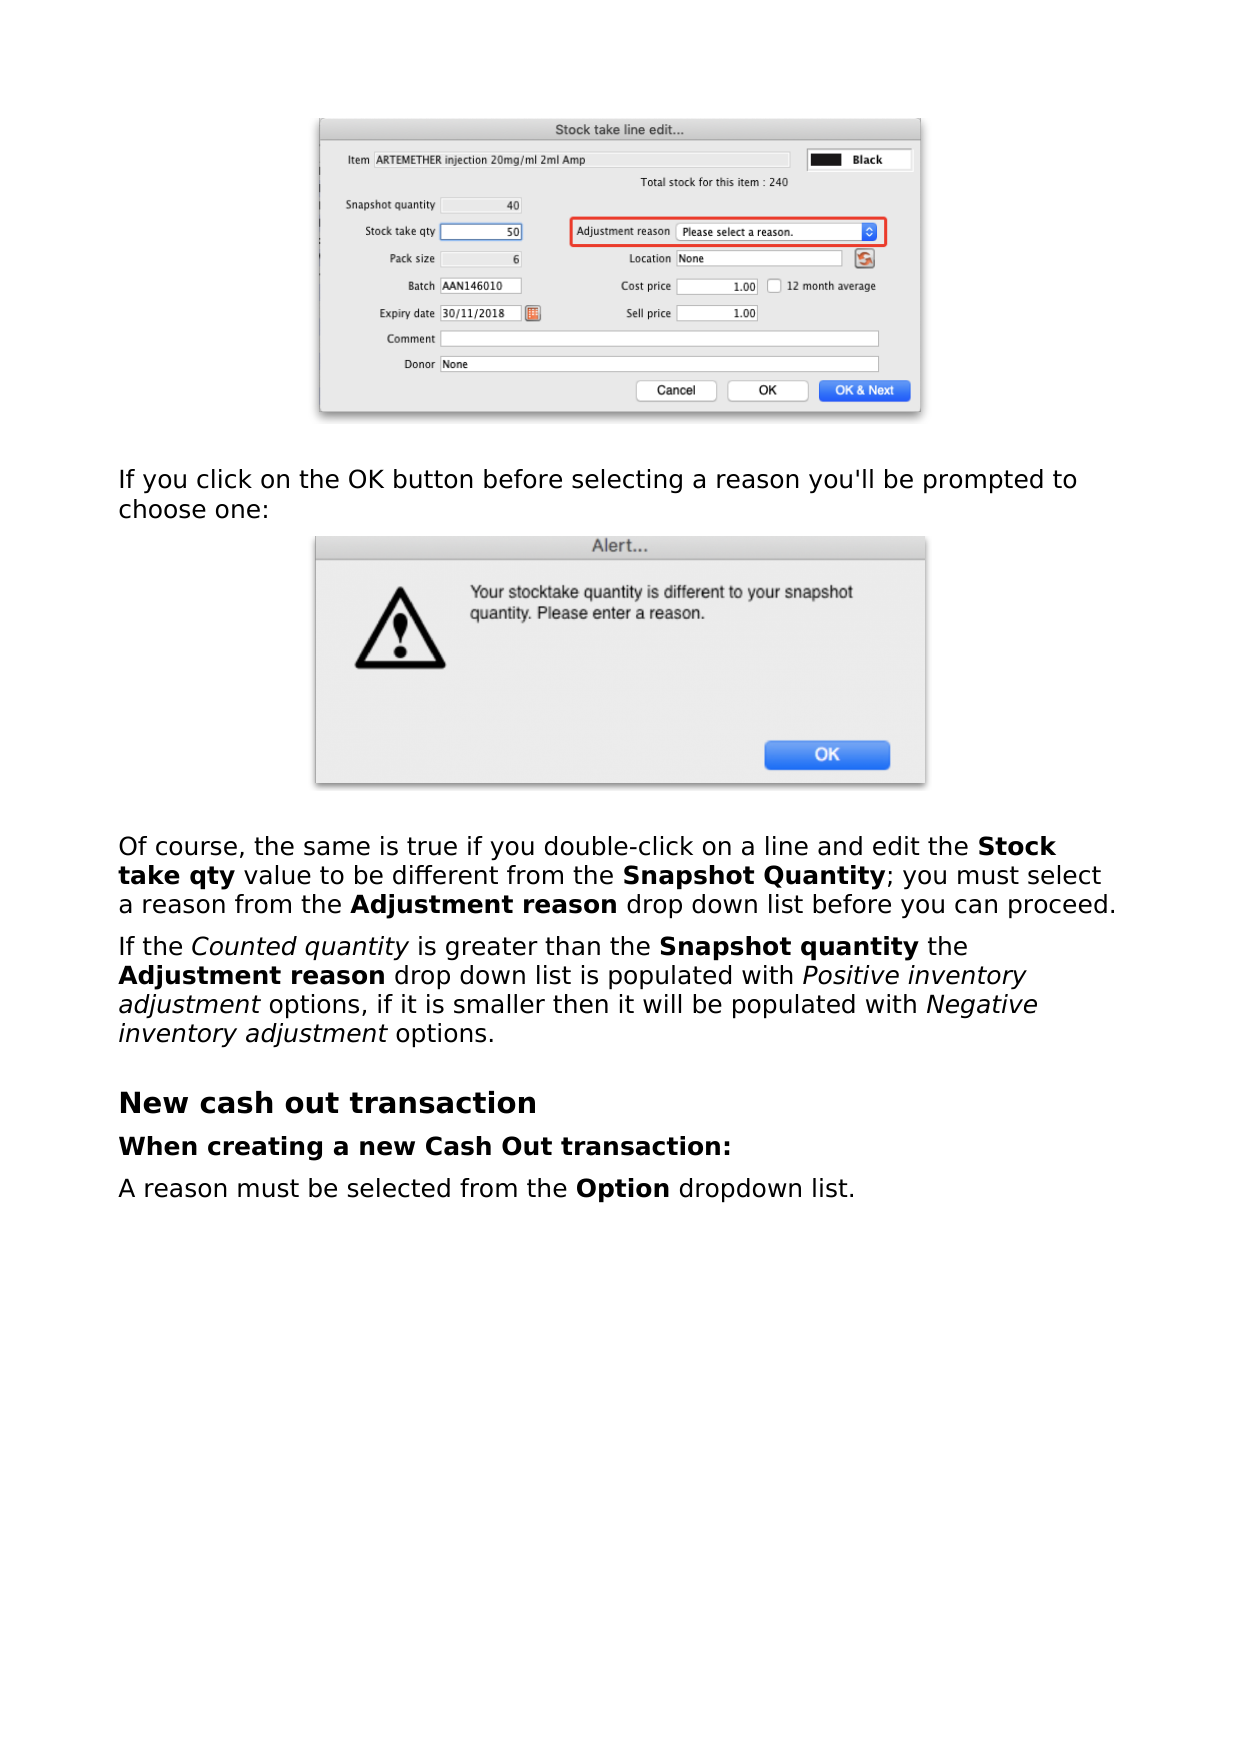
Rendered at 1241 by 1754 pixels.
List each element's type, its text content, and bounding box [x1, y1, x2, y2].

text If the Counted quantity is greater than the Snapshot quantity the Adjustment reason drop down list is populated with Positive inventory adjustment options, if it is smaller then it will be populated with Negative inventory adjustment options. [118, 932, 1122, 1048]
text When creating a new Cash Out transaction: [118, 1132, 1122, 1162]
subtitle New cash out transaction [118, 1086, 1122, 1120]
text If you click on the OK button before selecting a reason you'll be prompted to choose one: [118, 466, 1122, 524]
picture [307, 536, 933, 791]
text Of course, the same is true if you double-click on a line and edit the Stock take qty value to be different from the Snapshot Quantity; you must select a reason from the Adjustment reason drop down list before you can proceed. [118, 832, 1122, 919]
text A reason must be selected from the Option dropdown list. [118, 1174, 1122, 1203]
picture [307, 118, 933, 424]
